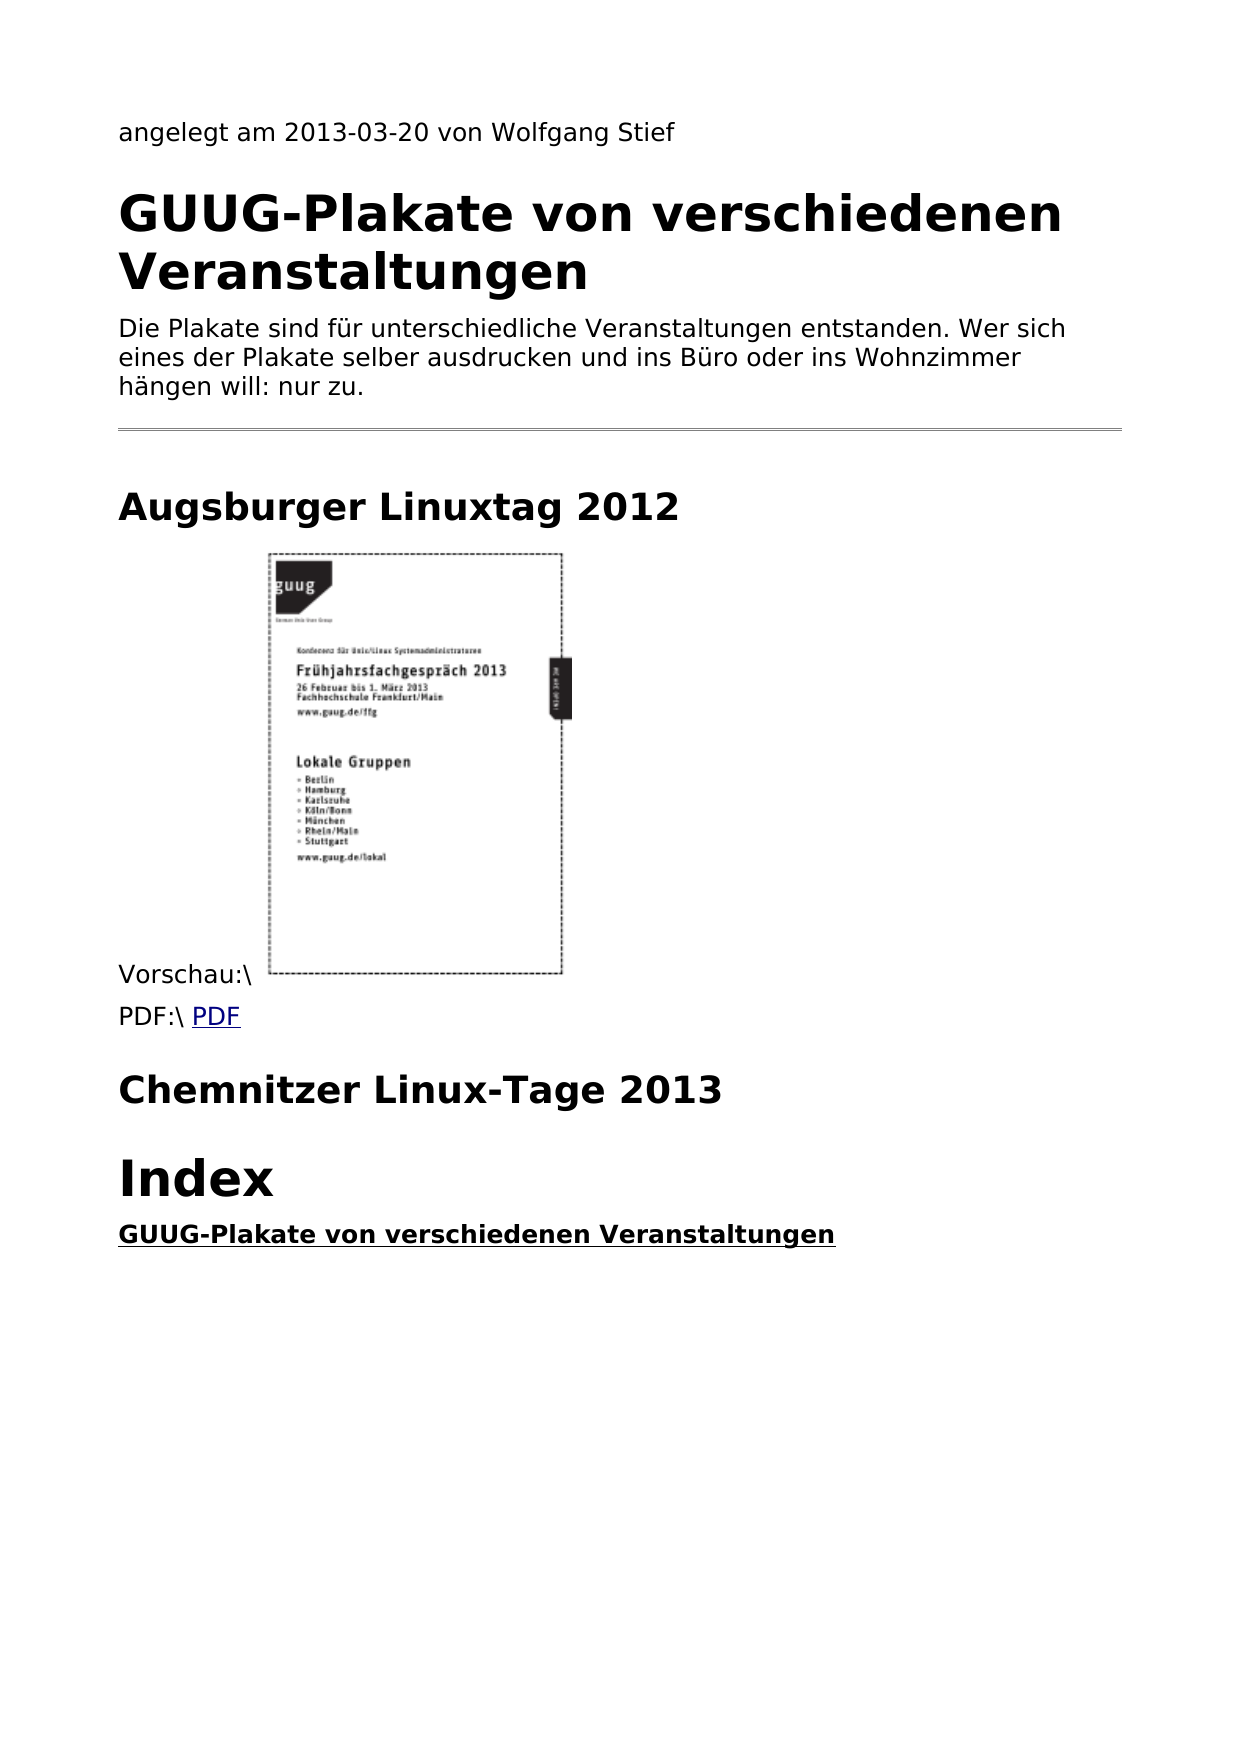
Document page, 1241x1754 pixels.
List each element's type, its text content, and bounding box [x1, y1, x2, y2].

text PDF:\ PDF [118, 1002, 1122, 1031]
subtitle Augsburger Linuxtag 2012 [118, 485, 1122, 529]
subtitle GUUG-Plakate von verschiedenen Veranstaltungen [118, 185, 1122, 301]
text angelegt am 2013-03-20 von Wolfgang Stief [118, 118, 1122, 147]
text Die Plakate sind für unterschiedliche Veranstaltungen entstanden. Wer sich eines der Plakate selber ausdrucken und ins Büro oder ins Wohnzimmer hängen will: nur zu. [118, 314, 1122, 401]
text Vorschau:\ [118, 541, 1122, 989]
text GUUG-Plakate von verschiedenen Veranstaltungen [118, 1220, 1122, 1249]
picture [259, 541, 572, 984]
subtitle Index [118, 1150, 1122, 1208]
subtitle Chemnitzer Linux-Tage 2013 [118, 1068, 1122, 1112]
